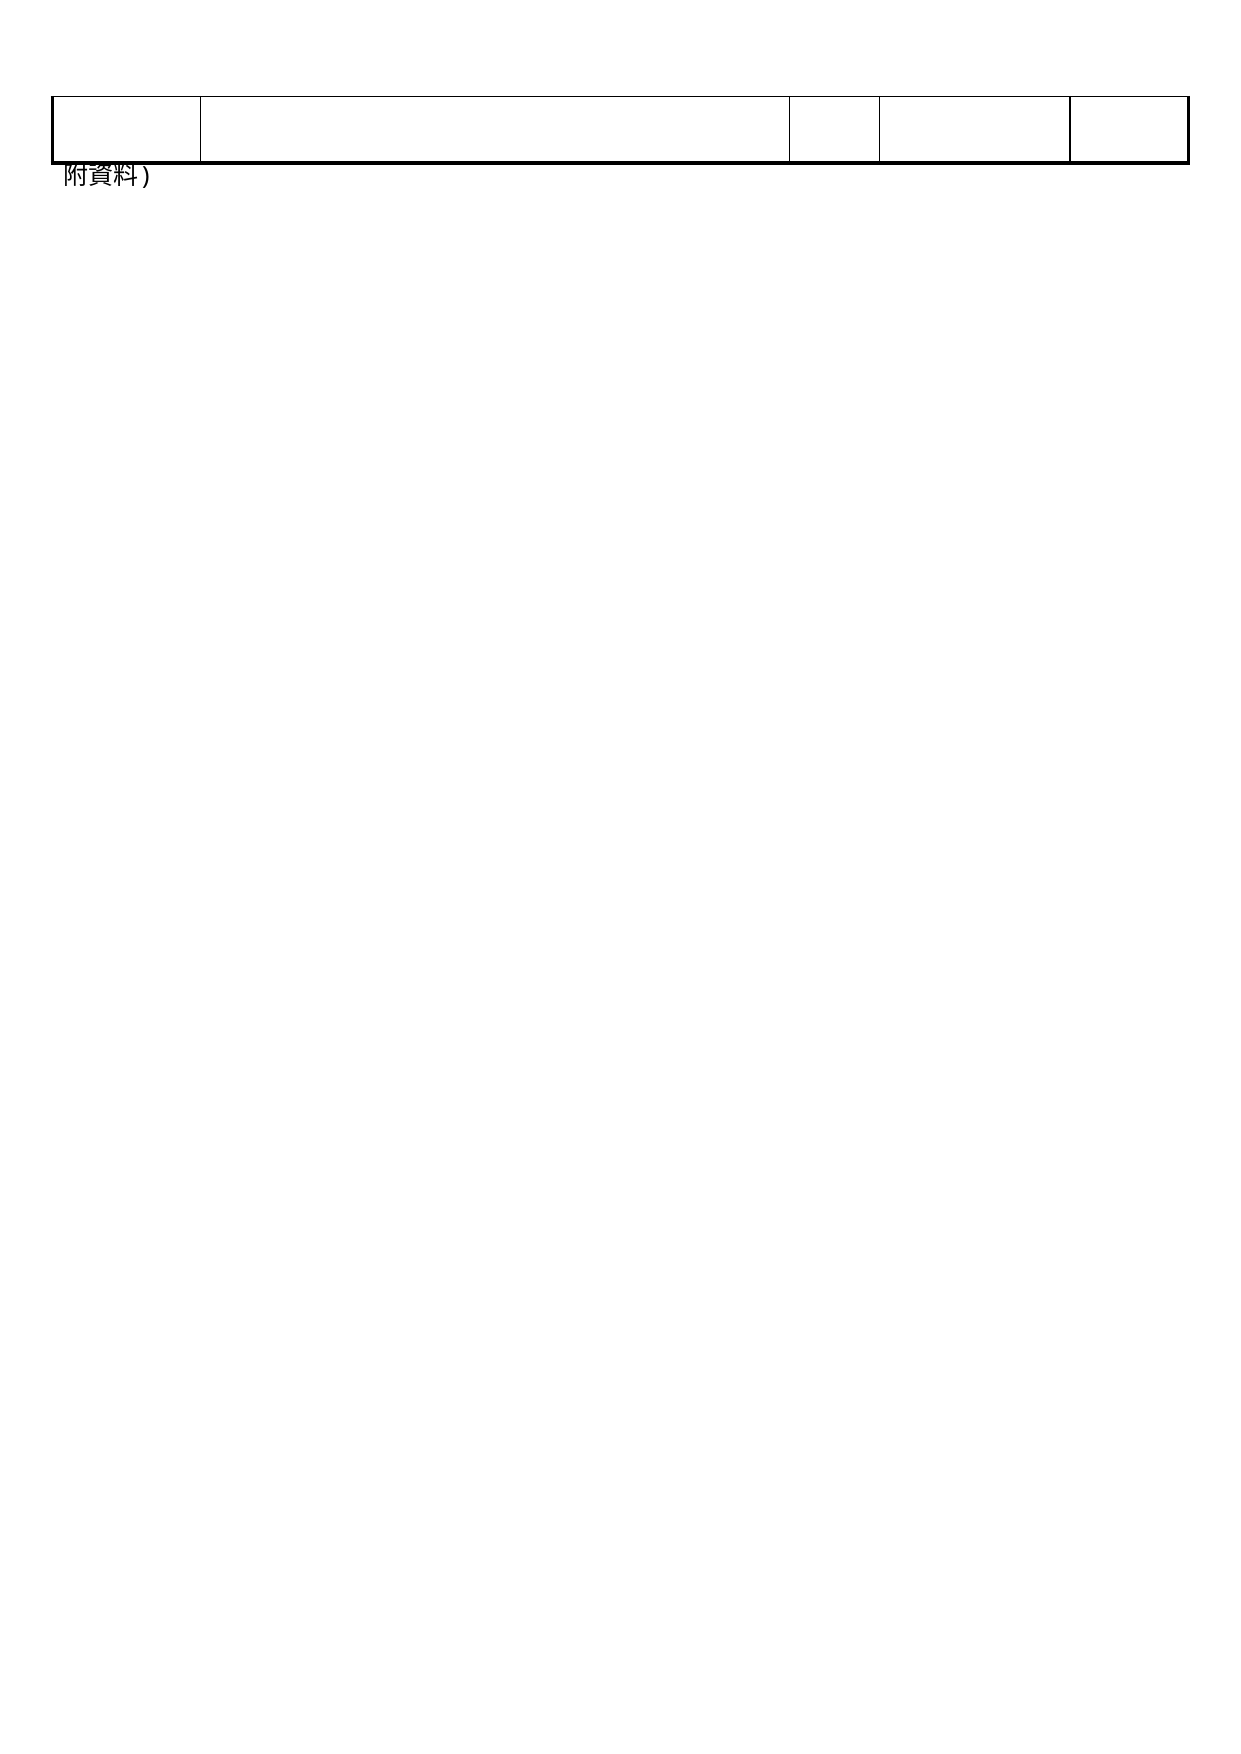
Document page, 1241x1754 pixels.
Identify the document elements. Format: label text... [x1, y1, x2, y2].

table_cell 其他(視活動性質應檢附資料) [54, 97, 200, 161]
table_cell [880, 97, 1069, 161]
table_cell [790, 97, 879, 161]
table_cell [1071, 97, 1187, 161]
table_cell [201, 97, 789, 161]
